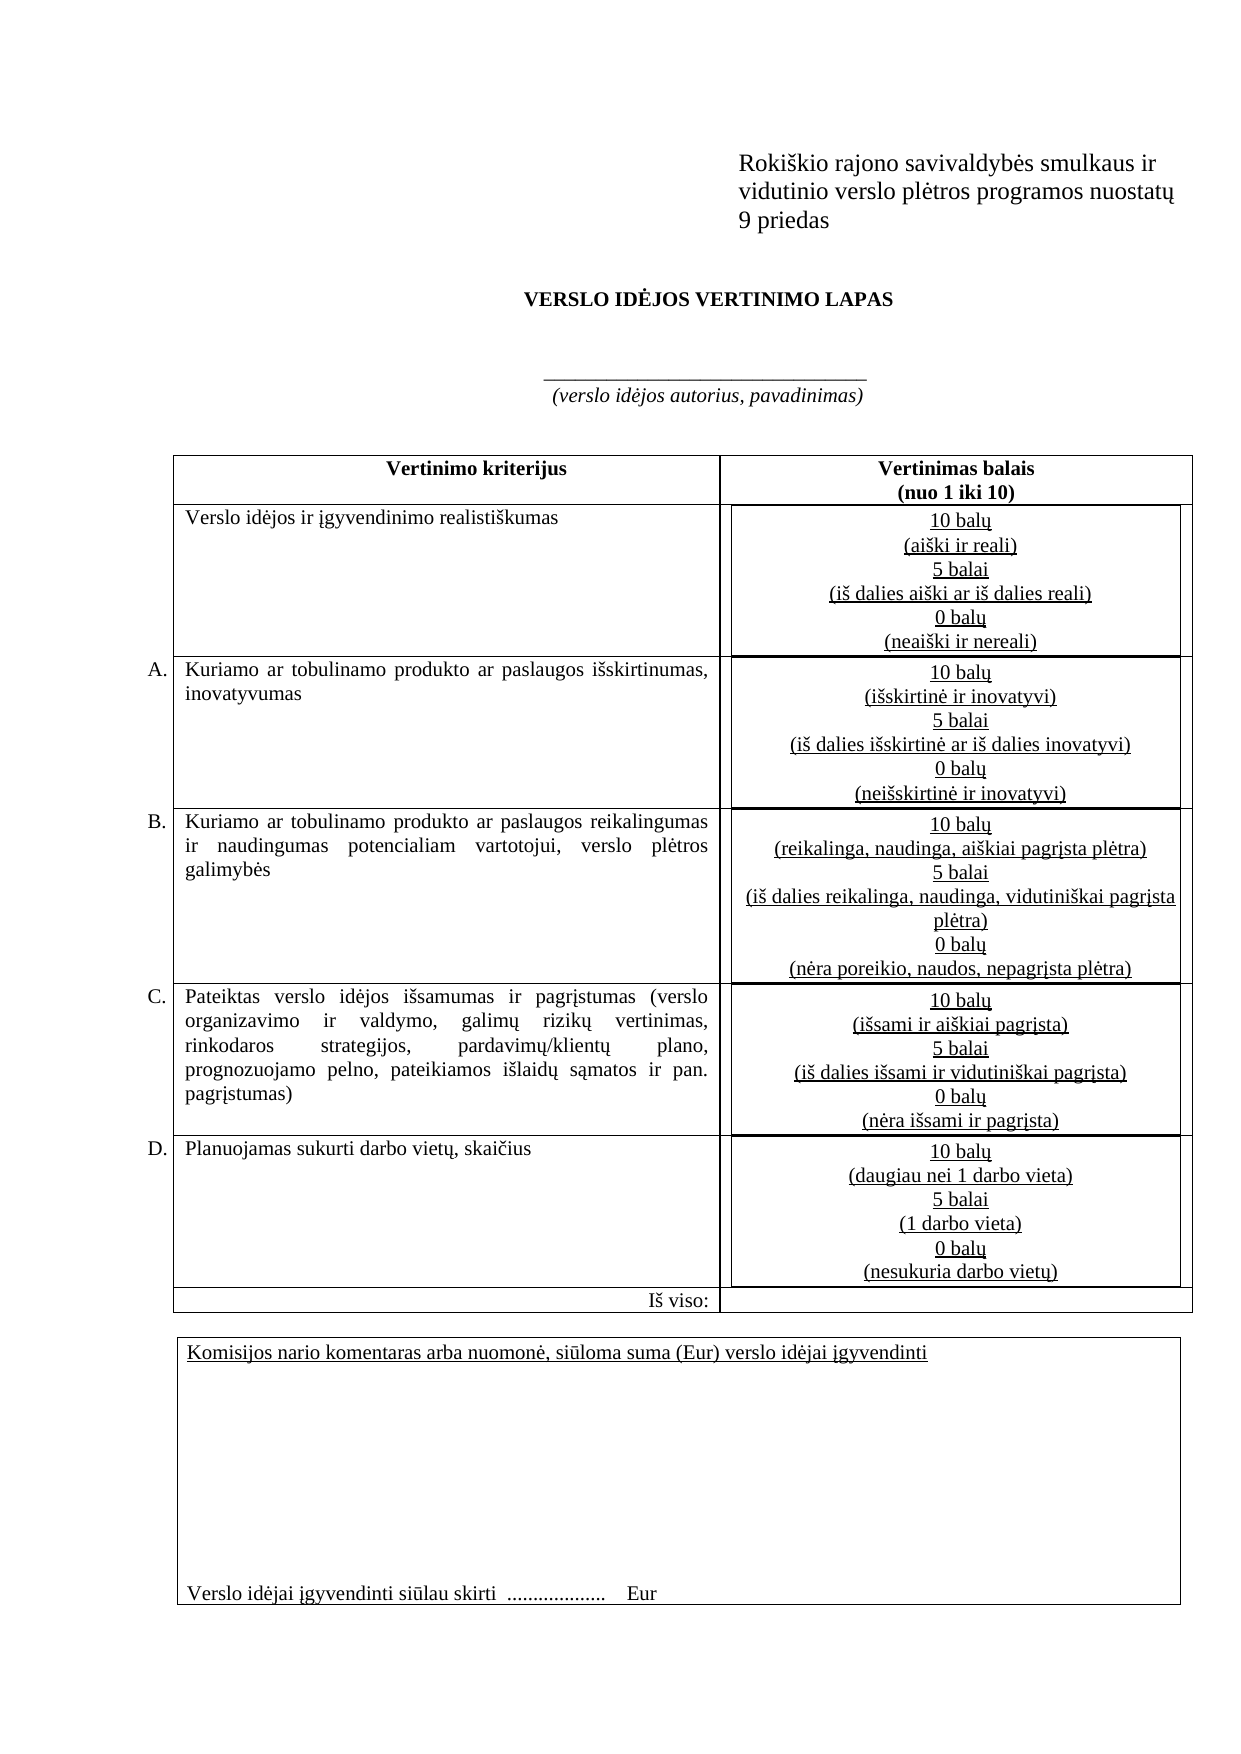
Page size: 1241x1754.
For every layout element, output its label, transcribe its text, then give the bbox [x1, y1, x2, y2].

table_cell [721, 1288, 1192, 1312]
table_cell 10 balų (išskirtinė ir inovatyvi) 5 balai (iš dalies išskirtinė ar iš dalies inovatyvi) 0 balų (neišskirtinė ir inovatyvi) [732, 658, 1180, 807]
table_cell Iš viso: [174, 1288, 719, 1312]
table_cell 10 balų (reikalinga, naudinga, aiškiai pagrįsta plėtra) 5 balai (iš dalies reikalinga, naudinga, vidutiniškai pagrįsta plėtra) 0 balų (nėra poreikio, naudos, nepagrįsta plėtra) [732, 810, 1180, 982]
text Verslo idėjai įgyvendinti siūlau skirti ................... Eur [178, 1577, 1180, 1604]
text 9 priedas [177, 205, 1181, 234]
subtitle _______________________________ [177, 359, 1181, 383]
text vidutinio verslo plėtros programos nuostatų [177, 176, 1181, 205]
table_cell 10 balų (daugiau nei 1 darbo vieta) 5 balai (1 darbo vieta) 0 balų (nesukuria darbo vietų) [732, 1137, 1180, 1286]
table_cell Verslo idėjos ir įgyvendinimo realistiškumas [174, 505, 719, 656]
subtitle (verslo idėjos autorius, pavadinimas) [177, 383, 1181, 407]
table_cell 10 balų (išsami ir aiškiai pagrįsta) 5 balai (iš dalies išsami ir vidutiniškai pagrįsta) 0 balų (nėra išsami ir pagrįsta) [732, 985, 1180, 1134]
table_header Vertinimo kriterijus [174, 456, 719, 504]
table_cell D. Planuojamas sukurti darbo vietų, skaičius [174, 1136, 719, 1287]
table_cell 10 balų (aiški ir reali) 5 balai (iš dalies aiški ar iš dalies reali) 0 balų (neaiški ir nereali) [732, 506, 1180, 655]
table_header Vertinimas balais (nuo 1 iki 10) [721, 456, 1192, 504]
table_cell C. Pateiktas verslo idėjos išsamumas ir pagrįstumas (verslo organizavimo ir valdymo, galimų rizikų vertinimas, rinkodaros strategijos, pardavimų/klientų plano, prognozuojamo pelno, pateikiamos išlaidų sąmatos ir pan. pagrįstumas) [174, 984, 719, 1135]
table_cell B. Kuriamo ar tobulinamo produkto ar paslaugos reikalingumas ir naudingumas potencialiam vartotojui, verslo plėtros galimybės [174, 809, 719, 983]
text Rokiškio rajono savivaldybės smulkaus ir [177, 148, 1181, 176]
table_cell A. Kuriamo ar tobulinamo produkto ar paslaugos išskirtinumas, inovatyvumas [174, 657, 719, 808]
text VERSLO IDĖJOS VERTINIMO LAPAS [177, 287, 1181, 311]
text Komisijos nario komentaras arba nuomonė, siūloma suma (Eur) verslo idėjai įgyvendinti [178, 1338, 1180, 1364]
